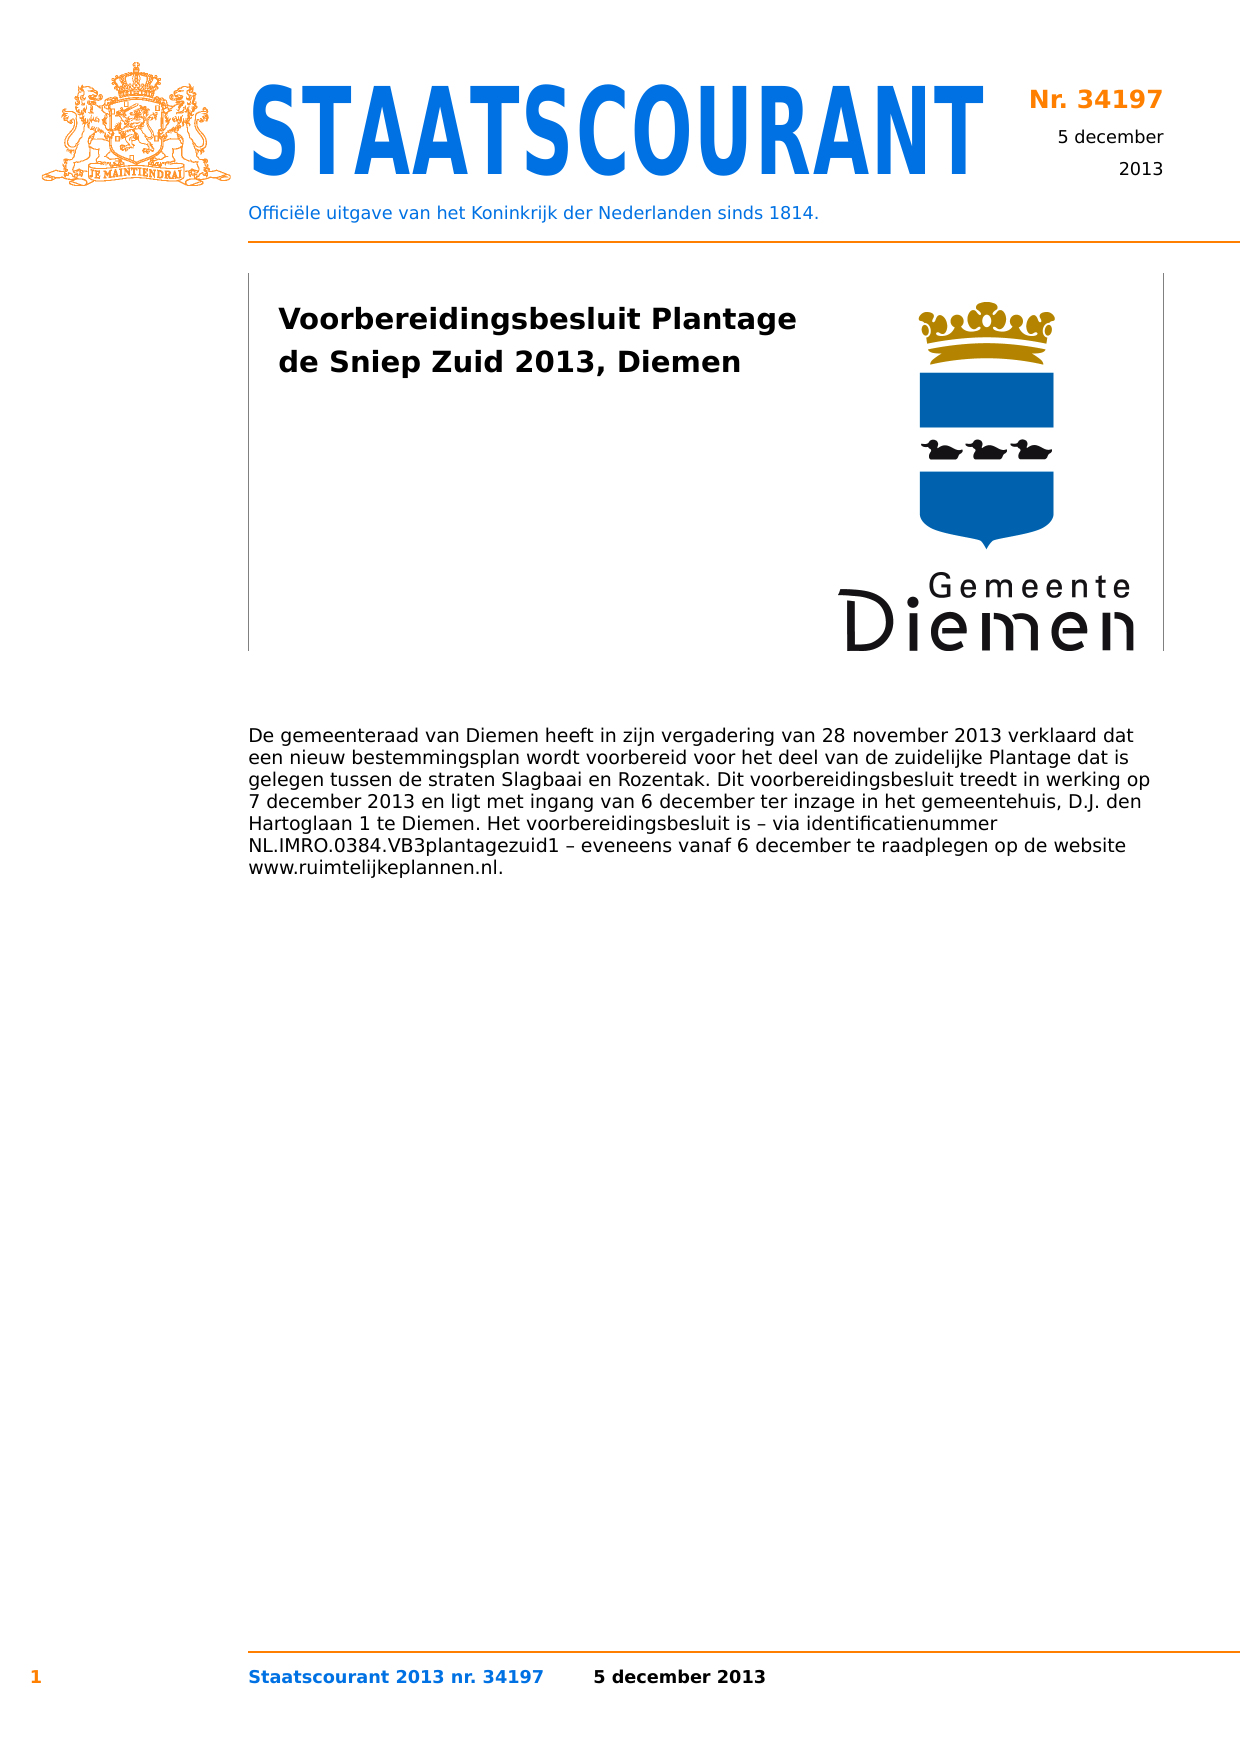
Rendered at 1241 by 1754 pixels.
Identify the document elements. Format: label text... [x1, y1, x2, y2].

text De gemeenteraad van Diemen heeft in zijn vergadering van 28 november 2013 verklaard dat een nieuw bestemmingsplan wordt voorbereid voor het deel van de zuidelijke Plantage dat is gelegen tussen de straten Slagbaai en Rozentak. Dit voorbereidingsbesluit treedt in werking op 7 december 2013 en ligt met ingang van 6 december ter inzage in het gemeentehuis, D.J. den Hartoglaan 1 te Diemen. Het voorbereidingsbesluit is – via identificatienummer NL.IMRO.0384.VB3plantagezuid1 – eveneens vanaf 6 december te raadplegen op de website www.ruimtelijkeplannen.nl. [248, 725, 1163, 879]
table_header STAATSCOURANT [248, 62, 998, 203]
subtitle Voorbereidingsbesluit Plantage de Sniep Zuid 2013, Diemen [249, 273, 1163, 651]
table_cell 5 december [998, 121, 1240, 153]
table_header [25, 62, 248, 241]
picture [41, 62, 231, 186]
picture [838, 302, 1134, 651]
table_cell 2013 [998, 153, 1240, 203]
table_header Nr. 34197 [998, 62, 1240, 121]
table_cell Officiële uitgave van het Koninkrijk der Nederlanden sinds 1814. [248, 203, 1240, 241]
